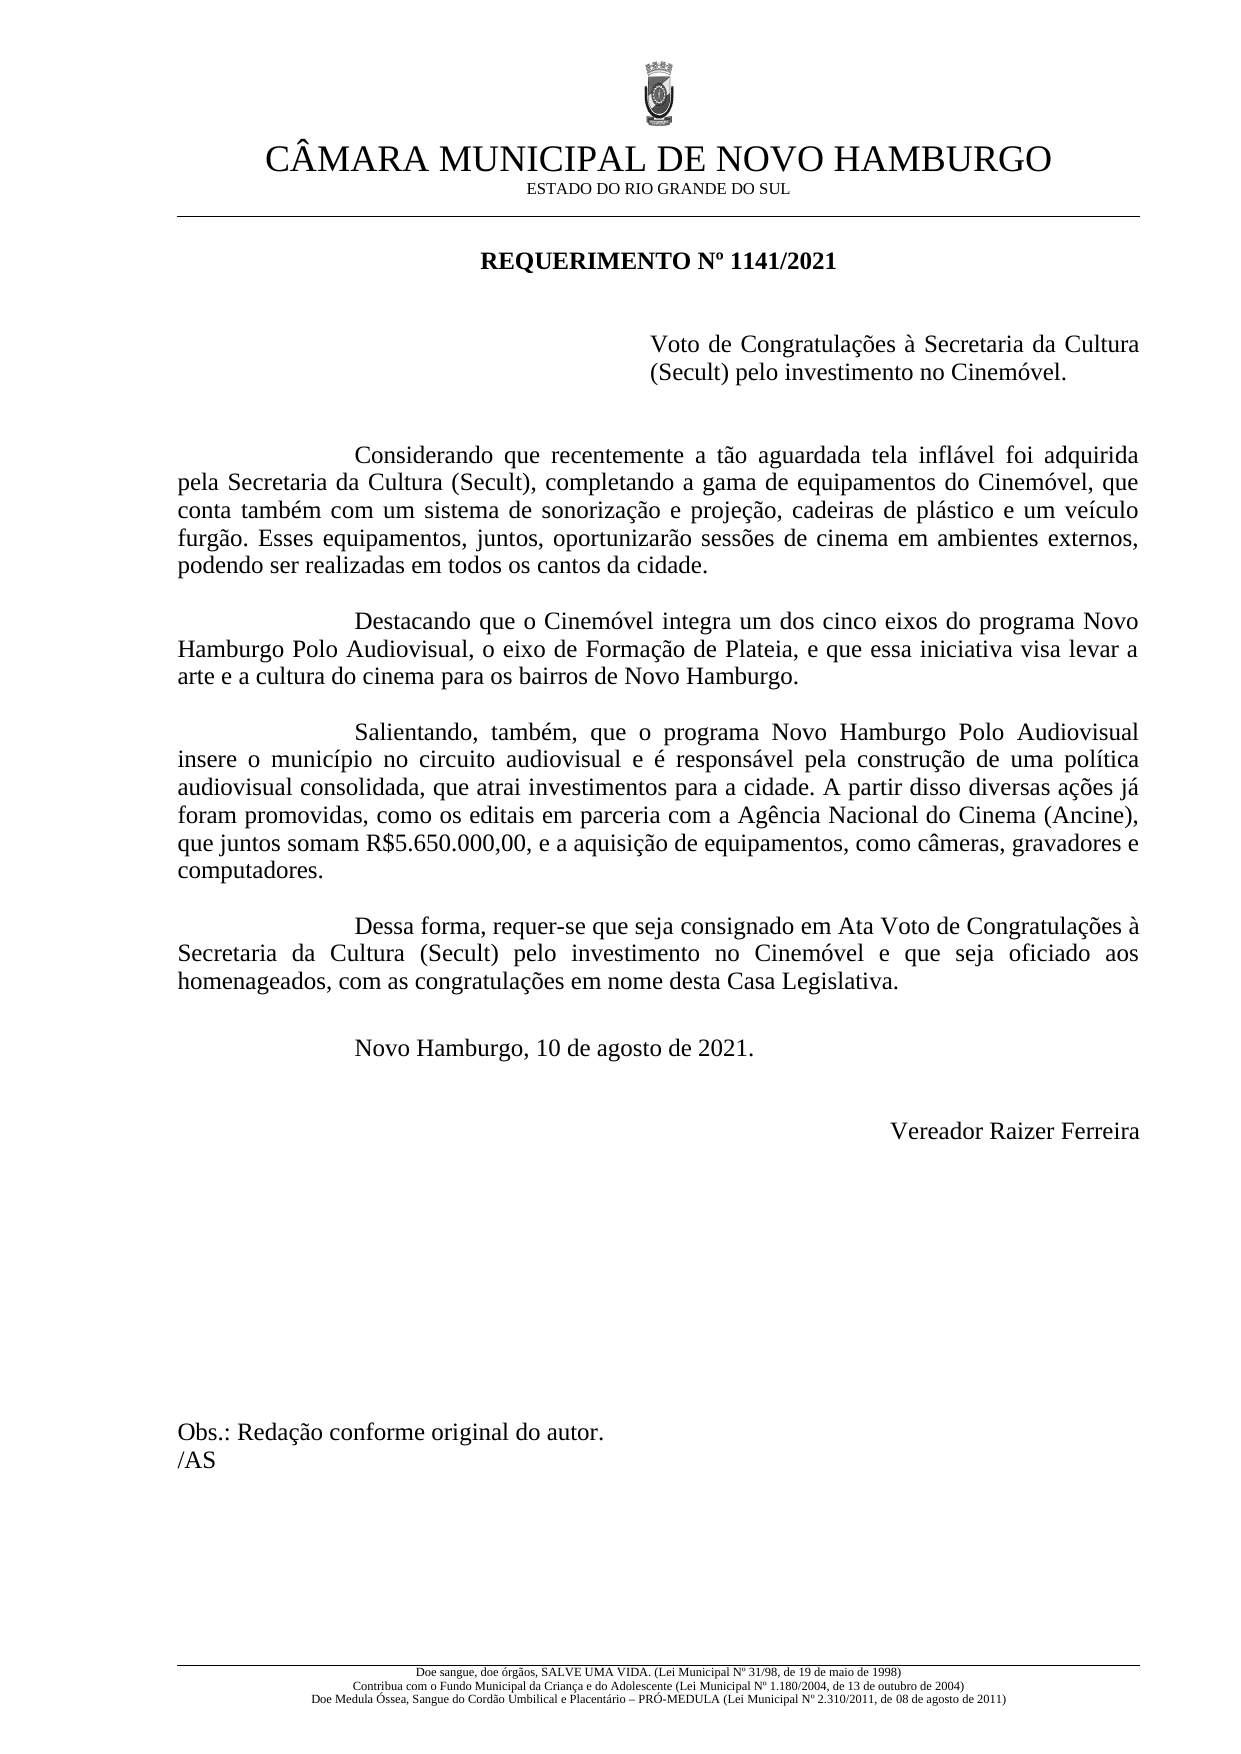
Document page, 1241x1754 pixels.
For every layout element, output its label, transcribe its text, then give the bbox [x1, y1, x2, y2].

text Salientando, também, que o programa Novo Hamburgo Polo Audiovisual insere o município no circuito audiovisual e é responsável pela construção de uma política audiovisual consolidada, que atrai investimentos para a cidade. A partir disso diversas ações já foram promovidas, como os editais em parceria com a Agência Nacional do Cinema (Ancine), que juntos somam R$5.650.000,00, e a aquisição de equipamentos, como câmeras, gravadores e computadores. [177, 718, 1140, 884]
text Novo Hamburgo, 10 de agosto de 2021. [177, 1034, 1140, 1062]
text Destacando que o Cinemóvel integra um dos cinco eixos do programa Novo Hamburgo Polo Audiovisual, o eixo de Formação de Plateia, e que essa iniciativa visa levar a arte e a cultura do cinema para os bairros de Novo Hamburgo. [177, 607, 1140, 690]
text Voto de Congratulações à Secretaria da Cultura (Secult) pelo investimento no Cinemóvel. [650, 330, 1140, 385]
text /AS [177, 1446, 1140, 1473]
text Dessa forma, requer-se que seja consignado em Ata Voto de Congratulações à Secretaria da Cultura (Secult) pelo investimento no Cinemóvel e que seja oficiado aos homenageados, com as congratulações em nome desta Casa Legislativa. [177, 912, 1140, 995]
text Vereador Raizer Ferreira [177, 1117, 1140, 1145]
text Considerando que recentemente a tão aguardada tela inflável foi adquirida pela Secretaria da Cultura (Secult), completando a gama de equipamentos do Cinemóvel, que conta também com um sistema de sonorização e projeção, cadeiras de plástico e um veículo furgão. Esses equipamentos, juntos, oportunizarão sessões de cinema em ambientes externos, podendo ser realizadas em todos os cantos da cidade. [177, 441, 1140, 579]
text REQUERIMENTO Nº 1141/2021 [177, 247, 1140, 274]
text Obs.: Redação conforme original do autor. [177, 1418, 1140, 1446]
